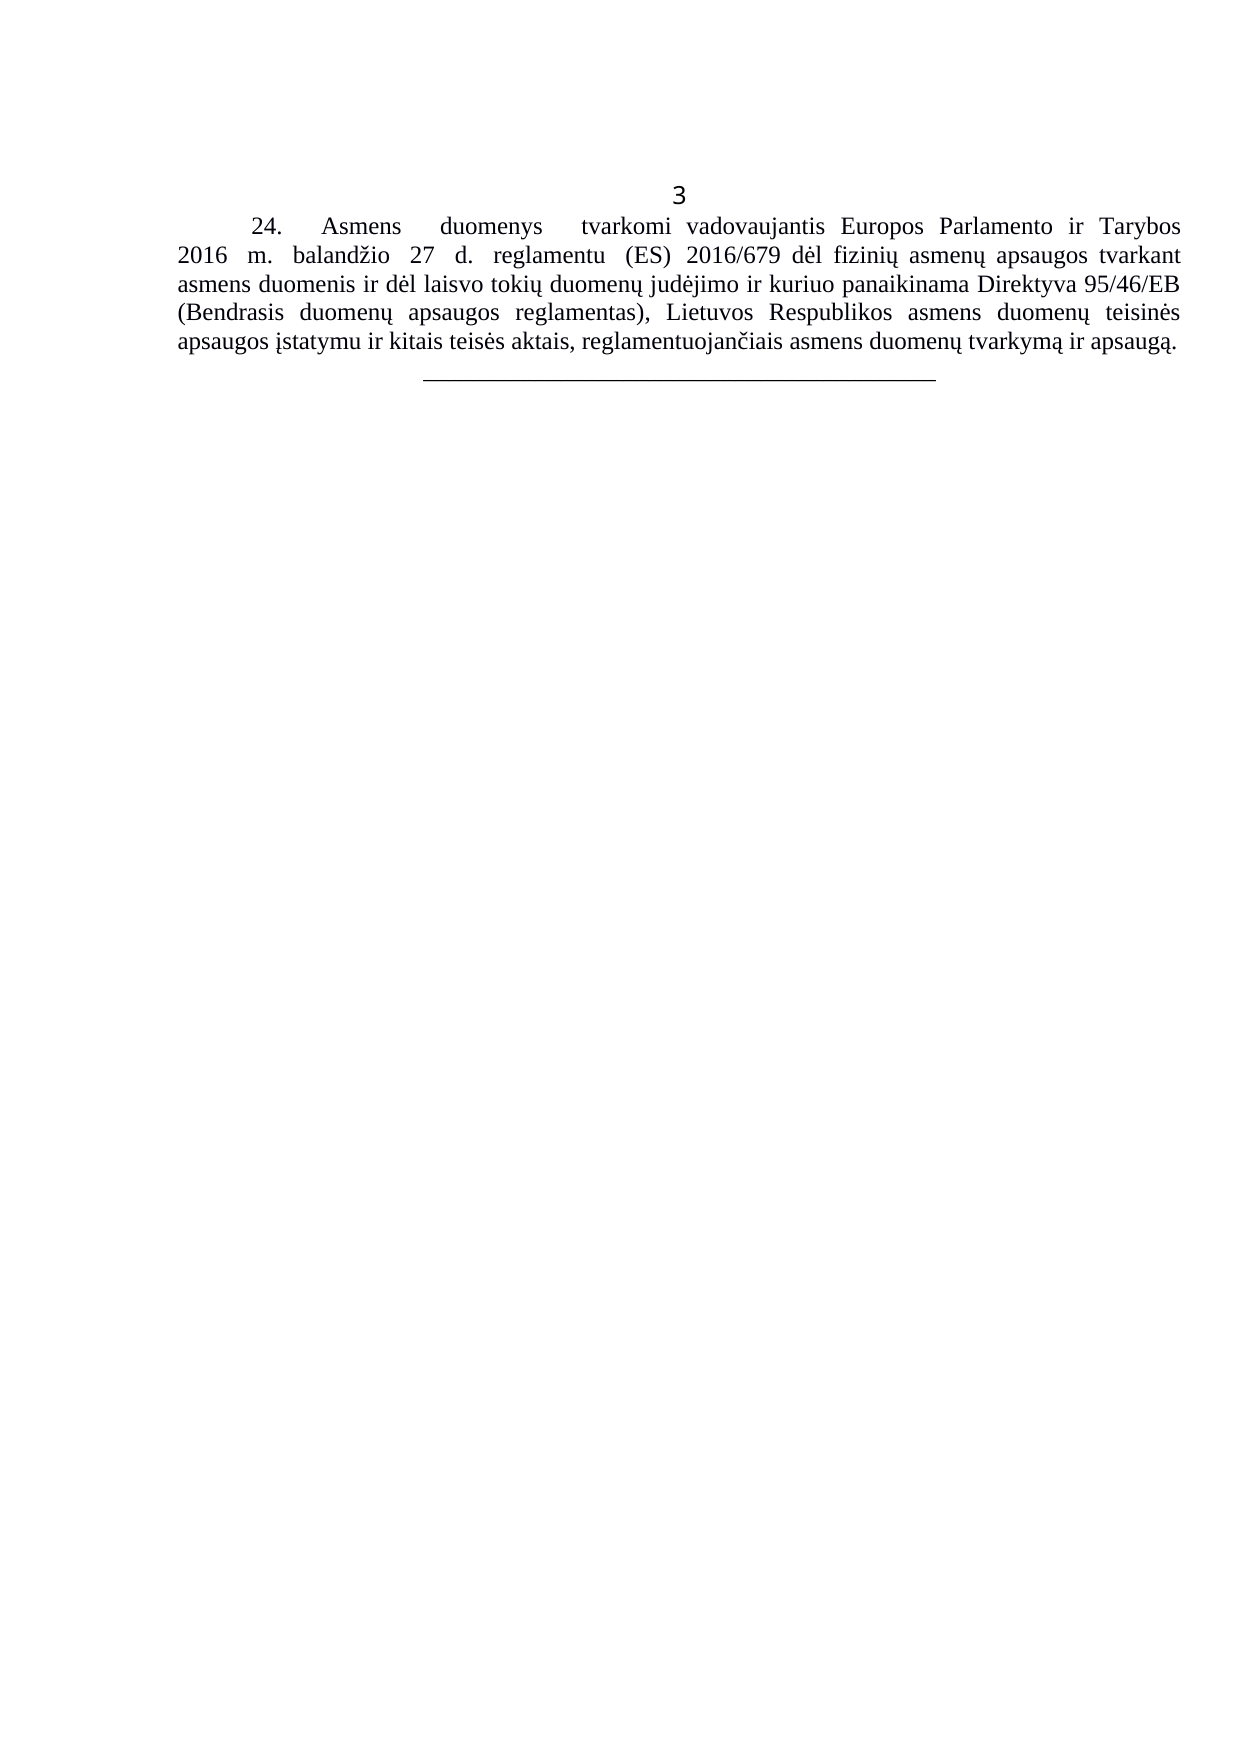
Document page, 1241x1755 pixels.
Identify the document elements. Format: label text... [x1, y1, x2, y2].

text 24. Asmens duomenys tvarkomi vadovaujantis Europos Parlamento ir Tarybos 2016 m. balandžio 27 d. reglamentu (ES) 2016/679 dėl fizinių asmenų apsaugos tvarkant asmens duomenis ir dėl laisvo tokių duomenų judėjimo ir kuriuo panaikinama Direktyva 95/46/EB (Bendrasis duomenų apsaugos reglamentas), Lietuvos Respublikos asmens duomenų teisinės apsaugos įstatymu ir kitais teisės aktais, reglamentuojančiais asmens duomenų tvarkymą ir apsaugą. [177, 211, 1181, 355]
text _________________________________________ [177, 355, 1181, 384]
